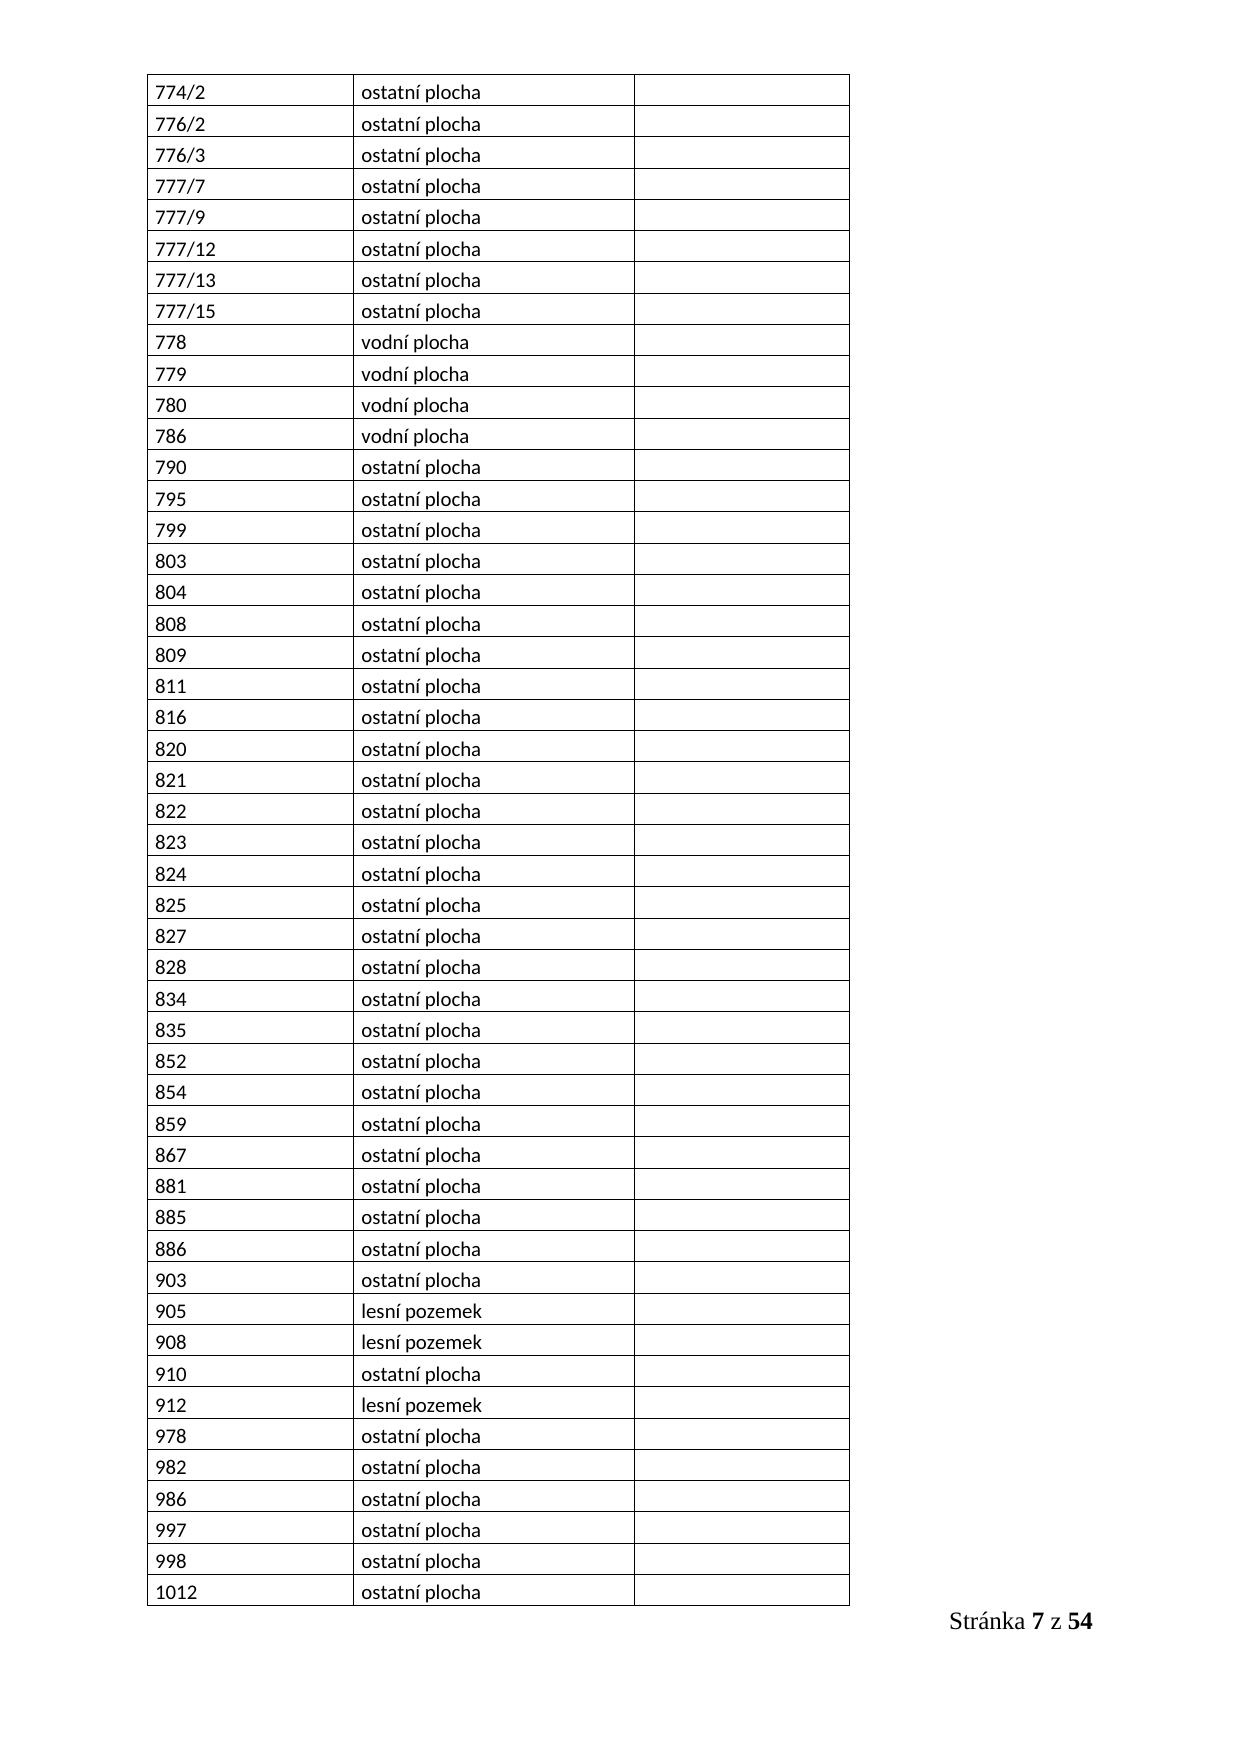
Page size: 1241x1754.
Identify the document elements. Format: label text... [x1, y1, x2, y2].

table_cell [635, 1137, 849, 1167]
table_cell ostatní plocha [354, 981, 634, 1011]
table_cell 854 [148, 1075, 353, 1105]
table_cell [991, 511, 1129, 542]
table_cell [635, 825, 849, 855]
table_cell [991, 324, 1129, 355]
table_cell [635, 544, 849, 574]
table_cell 778 [148, 325, 353, 355]
table_cell [991, 74, 1129, 105]
table_cell ostatní plocha [354, 512, 634, 542]
table_cell [850, 1449, 991, 1480]
table_cell [635, 387, 849, 417]
table_cell 777/7 [148, 169, 353, 199]
table_cell ostatní plocha [354, 1137, 634, 1167]
table_cell lesní pozemek [354, 1294, 634, 1324]
table_cell [635, 419, 849, 449]
table_cell ostatní plocha [354, 731, 634, 761]
table_cell [635, 731, 849, 761]
table_cell [635, 762, 849, 792]
table_cell 910 [148, 1356, 353, 1386]
table_cell 820 [148, 731, 353, 761]
table_cell 779 [148, 356, 353, 386]
table_cell [635, 169, 849, 199]
table_cell vodní plocha [354, 387, 634, 417]
table_cell [635, 919, 849, 949]
table_cell ostatní plocha [354, 262, 634, 292]
table_cell [850, 1355, 991, 1386]
table_cell [850, 105, 991, 136]
table_cell ostatní plocha [354, 231, 634, 261]
table_cell [850, 1043, 991, 1074]
table_cell [991, 1293, 1129, 1324]
table_cell 905 [148, 1294, 353, 1324]
table_cell 790 [148, 450, 353, 480]
table_cell 852 [148, 1044, 353, 1074]
table_cell [850, 730, 991, 761]
table_cell [850, 511, 991, 542]
table_cell ostatní plocha [354, 606, 634, 636]
table_cell [850, 824, 991, 855]
table_cell ostatní plocha [354, 1106, 634, 1136]
table_cell [850, 1574, 991, 1605]
table_cell ostatní plocha [354, 137, 634, 167]
table_cell [635, 637, 849, 667]
table_cell [850, 1199, 991, 1230]
table_cell [991, 1011, 1129, 1042]
table_cell [991, 1574, 1129, 1605]
table_cell [635, 450, 849, 480]
table_cell ostatní plocha [354, 856, 634, 886]
table_cell 777/9 [148, 200, 353, 230]
table_cell ostatní plocha [354, 575, 634, 605]
table_cell ostatní plocha [354, 481, 634, 511]
table_cell [635, 575, 849, 605]
table_cell [635, 887, 849, 917]
table_cell [635, 1325, 849, 1355]
table_cell [991, 980, 1129, 1011]
table_cell [991, 1074, 1129, 1105]
table_cell 816 [148, 700, 353, 730]
table_cell [635, 1481, 849, 1511]
table_cell 795 [148, 481, 353, 511]
table_cell [991, 293, 1129, 324]
table_cell [635, 325, 849, 355]
table_cell [850, 230, 991, 261]
table_cell [850, 168, 991, 199]
table_cell 1012 [148, 1575, 353, 1605]
table_cell [991, 668, 1129, 699]
table_cell [850, 793, 991, 824]
table_cell ostatní plocha [354, 544, 634, 574]
table_cell [850, 74, 991, 105]
table_cell [991, 1261, 1129, 1292]
table_cell [635, 1450, 849, 1480]
table_cell [850, 136, 991, 167]
table_cell ostatní plocha [354, 950, 634, 980]
table_cell [635, 356, 849, 386]
table_cell [850, 199, 991, 230]
table_cell [635, 75, 849, 105]
table_cell 912 [148, 1387, 353, 1417]
table_cell [635, 294, 849, 324]
table_cell ostatní plocha [354, 1450, 634, 1480]
table_cell 809 [148, 637, 353, 667]
table_cell [635, 1575, 849, 1605]
table_cell 822 [148, 794, 353, 824]
table_cell [635, 669, 849, 699]
table_cell [850, 1230, 991, 1261]
table_cell [635, 1356, 849, 1386]
table_cell [850, 1168, 991, 1199]
table_cell ostatní plocha [354, 1075, 634, 1105]
table_cell 867 [148, 1137, 353, 1167]
table_cell ostatní plocha [354, 1200, 634, 1230]
table_cell [991, 480, 1129, 511]
table_cell 881 [148, 1169, 353, 1199]
table_cell ostatní plocha [354, 1575, 634, 1605]
table_cell [635, 1387, 849, 1417]
table_cell [850, 1418, 991, 1449]
table_cell [850, 1074, 991, 1105]
table_cell ostatní plocha [354, 1356, 634, 1386]
table_cell ostatní plocha [354, 794, 634, 824]
table_cell ostatní plocha [354, 700, 634, 730]
table_cell [635, 481, 849, 511]
table_cell [850, 1011, 991, 1042]
table_cell [635, 1294, 849, 1324]
table_cell ostatní plocha [354, 106, 634, 136]
table_cell lesní pozemek [354, 1325, 634, 1355]
table_cell ostatní plocha [354, 1262, 634, 1292]
table_cell [850, 386, 991, 417]
table_cell [635, 1169, 849, 1199]
table_cell [991, 1386, 1129, 1417]
table_cell 859 [148, 1106, 353, 1136]
table_cell [635, 106, 849, 136]
table_cell [991, 199, 1129, 230]
table_cell [850, 1480, 991, 1511]
table_cell [635, 1075, 849, 1105]
table_cell [850, 1261, 991, 1292]
table_cell 982 [148, 1450, 353, 1480]
table_cell [635, 512, 849, 542]
table_cell 821 [148, 762, 353, 792]
table_cell ostatní plocha [354, 450, 634, 480]
table_cell [635, 856, 849, 886]
table_cell [635, 200, 849, 230]
table_cell [991, 1230, 1129, 1261]
table_cell 908 [148, 1325, 353, 1355]
table_cell ostatní plocha [354, 75, 634, 105]
table_cell [991, 1136, 1129, 1167]
table_cell lesní pozemek [354, 1387, 634, 1417]
table_cell [991, 730, 1129, 761]
table_cell [991, 105, 1129, 136]
table_cell [991, 1418, 1129, 1449]
table_cell [850, 668, 991, 699]
table_cell [635, 262, 849, 292]
table_cell 823 [148, 825, 353, 855]
table_cell 834 [148, 981, 353, 1011]
table_cell [850, 699, 991, 730]
table_cell [850, 293, 991, 324]
table_cell [635, 1512, 849, 1542]
table_cell vodní plocha [354, 325, 634, 355]
table_cell [850, 980, 991, 1011]
table_cell ostatní plocha [354, 1012, 634, 1042]
table_cell [991, 230, 1129, 261]
table_cell 808 [148, 606, 353, 636]
table_cell 997 [148, 1512, 353, 1542]
table_cell 780 [148, 387, 353, 417]
table_cell [850, 761, 991, 792]
table_cell ostatní plocha [354, 762, 634, 792]
table_cell [635, 794, 849, 824]
table_cell 776/3 [148, 137, 353, 167]
table_cell [991, 1324, 1129, 1355]
table_cell [635, 1262, 849, 1292]
table_cell [991, 1511, 1129, 1542]
table_cell [850, 1293, 991, 1324]
table_cell ostatní plocha [354, 1044, 634, 1074]
table_cell [635, 1012, 849, 1042]
table_cell [850, 480, 991, 511]
table_cell [991, 574, 1129, 605]
table_cell [991, 1199, 1129, 1230]
table_cell [991, 261, 1129, 292]
table_cell [991, 1105, 1129, 1136]
table_cell [991, 168, 1129, 199]
table_cell ostatní plocha [354, 1544, 634, 1574]
table_cell [991, 1543, 1129, 1574]
table_cell 886 [148, 1231, 353, 1261]
table_cell ostatní plocha [354, 1512, 634, 1542]
table_cell [850, 261, 991, 292]
table_cell 804 [148, 575, 353, 605]
table_cell [850, 949, 991, 980]
table_cell [991, 418, 1129, 449]
table_cell [635, 1106, 849, 1136]
table_cell [850, 449, 991, 480]
table_cell 903 [148, 1262, 353, 1292]
table_cell 828 [148, 950, 353, 980]
table_cell [850, 855, 991, 886]
table_cell [991, 1480, 1129, 1511]
table_cell [635, 981, 849, 1011]
table_cell [850, 886, 991, 917]
table_cell 824 [148, 856, 353, 886]
table_cell [850, 574, 991, 605]
table_cell ostatní plocha [354, 1419, 634, 1449]
table_cell ostatní plocha [354, 294, 634, 324]
table_cell [991, 136, 1129, 167]
table_cell [991, 449, 1129, 480]
table_cell 825 [148, 887, 353, 917]
table_cell 978 [148, 1419, 353, 1449]
table_cell [635, 1044, 849, 1074]
table_cell [991, 1449, 1129, 1480]
table_cell [991, 855, 1129, 886]
table_cell [850, 1386, 991, 1417]
table_cell [991, 761, 1129, 792]
table_cell [991, 886, 1129, 917]
table_cell 776/2 [148, 106, 353, 136]
table_cell [991, 636, 1129, 667]
table_cell [991, 543, 1129, 574]
table_cell ostatní plocha [354, 637, 634, 667]
table_cell 827 [148, 919, 353, 949]
table_cell [991, 1355, 1129, 1386]
table_cell 803 [148, 544, 353, 574]
table_cell 777/15 [148, 294, 353, 324]
table_cell ostatní plocha [354, 669, 634, 699]
table_cell 777/13 [148, 262, 353, 292]
table_cell ostatní plocha [354, 1481, 634, 1511]
table_cell ostatní plocha [354, 200, 634, 230]
table_cell [635, 1544, 849, 1574]
table_cell ostatní plocha [354, 825, 634, 855]
table_cell 885 [148, 1200, 353, 1230]
table_cell [850, 1105, 991, 1136]
table_cell ostatní plocha [354, 1231, 634, 1261]
table_cell [850, 543, 991, 574]
table_cell [991, 355, 1129, 386]
table_cell 811 [148, 669, 353, 699]
table_cell [991, 1043, 1129, 1074]
table_cell [850, 324, 991, 355]
table_cell 799 [148, 512, 353, 542]
table_cell ostatní plocha [354, 1169, 634, 1199]
table_cell [850, 605, 991, 636]
table_cell 986 [148, 1481, 353, 1511]
table_cell 774/2 [148, 75, 353, 105]
table_cell [850, 636, 991, 667]
table_cell [635, 231, 849, 261]
table_cell [635, 950, 849, 980]
table_cell [991, 699, 1129, 730]
table_cell [991, 918, 1129, 949]
table_cell [991, 1168, 1129, 1199]
table_cell [635, 606, 849, 636]
table_cell [850, 1136, 991, 1167]
table_cell [850, 1511, 991, 1542]
table_cell vodní plocha [354, 356, 634, 386]
table_cell [850, 418, 991, 449]
table_cell [991, 793, 1129, 824]
table_cell vodní plocha [354, 419, 634, 449]
table_cell [850, 355, 991, 386]
table_cell [635, 1419, 849, 1449]
table_cell 835 [148, 1012, 353, 1042]
table_cell [635, 700, 849, 730]
table_cell ostatní plocha [354, 169, 634, 199]
table_cell [635, 1200, 849, 1230]
table_cell [850, 1324, 991, 1355]
table_cell ostatní plocha [354, 887, 634, 917]
table_cell [991, 824, 1129, 855]
table_cell 786 [148, 419, 353, 449]
table_cell ostatní plocha [354, 919, 634, 949]
table_cell [635, 1231, 849, 1261]
table_cell 777/12 [148, 231, 353, 261]
table_cell [991, 949, 1129, 980]
table_cell 998 [148, 1544, 353, 1574]
table_cell [850, 1543, 991, 1574]
table_cell [991, 605, 1129, 636]
table_cell [991, 386, 1129, 417]
table_cell [635, 137, 849, 167]
table_cell [850, 918, 991, 949]
